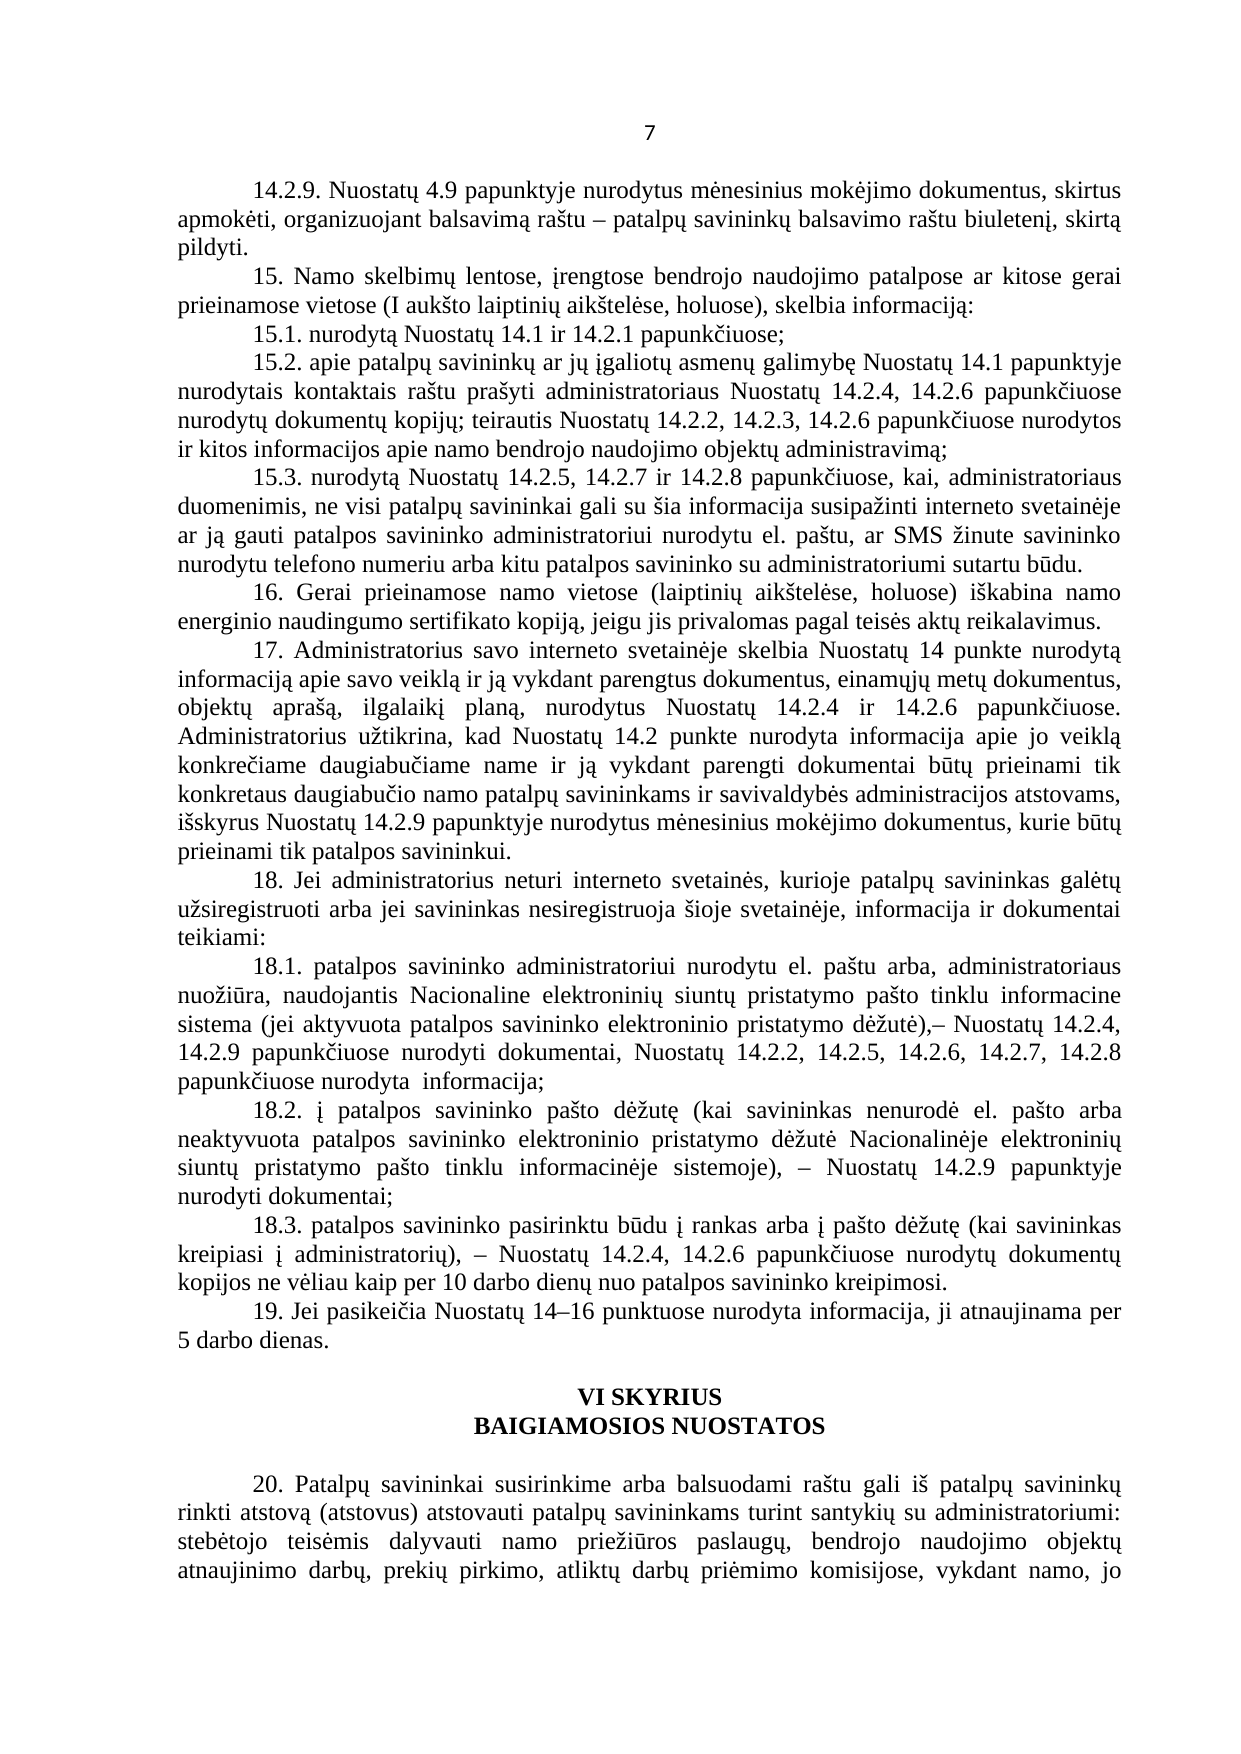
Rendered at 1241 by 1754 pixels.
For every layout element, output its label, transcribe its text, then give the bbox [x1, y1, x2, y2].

text 19. Jei pasikeičia Nuostatų 14–16 punktuose nurodyta informacija, ji atnaujinama per 5 darbo dienas. [177, 1296, 1122, 1354]
text 15.3. nurodytą Nuostatų 14.2.5, 14.2.7 ir 14.2.8 papunkčiuose, kai, administratoriaus duomenimis, ne visi patalpų savininkai gali su šia informacija susipažinti interneto svetainėje ar ją gauti patalpos savininko administratoriui nurodytu el. paštu, ar SMS žinute savininko nurodytu telefono numeriu arba kitu patalpos savininko su administratoriumi sutartu būdu. [177, 462, 1122, 577]
text 15.1. nurodytą Nuostatų 14.1 ir 14.2.1 papunkčiuose; [177, 319, 1122, 347]
text 18.3. patalpos savininko pasirinktu būdu į rankas arba į pašto dėžutę (kai savininkas kreipiasi į administratorių), – Nuostatų 14.2.4, 14.2.6 papunkčiuose nurodytų dokumentų kopijos ne vėliau kaip per 10 darbo dienų nuo patalpos savininko kreipimosi. [177, 1210, 1122, 1296]
text 15. Namo skelbimų lentose, įrengtose bendrojo naudojimo patalpose ar kitose gerai prieinamose vietose (I aukšto laiptinių aikštelėse, holuose), skelbia informaciją: [177, 261, 1122, 319]
subtitle VI SKYRIUS [177, 1382, 1122, 1411]
text 18.2. į patalpos savininko pašto dėžutę (kai savininkas nenurodė el. pašto arba neaktyvuota patalpos savininko elektroninio pristatymo dėžutė Nacionalinėje elektroninių siuntų pristatymo pašto tinklu informacinėje sistemoje), – Nuostatų 14.2.9 papunktyje nurodyti dokumentai; [177, 1095, 1122, 1210]
text 16. Gerai prieinamose namo vietose (laiptinių aikštelėse, holuose) iškabina namo energinio naudingumo sertifikato kopiją, jeigu jis privalomas pagal teisės aktų reikalavimus. [177, 577, 1122, 635]
subtitle BAIGIAMOSIOS NUOSTATOS [177, 1411, 1122, 1440]
text 14.2.9. Nuostatų 4.9 papunktyje nurodytus mėnesinius mokėjimo dokumentus, skirtus apmokėti, organizuojant balsavimą raštu – patalpų savininkų balsavimo raštu biuletenį, skirtą pildyti. [177, 175, 1122, 261]
text 18.1. patalpos savininko administratoriui nurodytu el. paštu arba, administratoriaus nuožiūra, naudojantis Nacionaline elektroninių siuntų pristatymo pašto tinklu informacine sistema (jei aktyvuota patalpos savininko elektroninio pristatymo dėžutė),– Nuostatų 14.2.4, 14.2.9 papunkčiuose nurodyti dokumentai, Nuostatų 14.2.2, 14.2.5, 14.2.6, 14.2.7, 14.2.8 papunkčiuose nurodyta informacija; [177, 951, 1122, 1095]
text 20. Patalpų savininkai susirinkime arba balsuodami raštu gali iš patalpų savininkų rinkti atstovą (atstovus) atstovauti patalpų savininkams turint santykių su administratoriumi: stebėtojo teisėmis dalyvauti namo priežiūros paslaugų, bendrojo naudojimo objektų atnaujinimo darbų, prekių pirkimo, atliktų darbų priėmimo komisijose, vykdant namo, jo [177, 1469, 1122, 1584]
text 18. Jei administratorius neturi interneto svetainės, kurioje patalpų savininkas galėtų užsiregistruoti arba jei savininkas nesiregistruoja šioje svetainėje, informacija ir dokumentai teikiami: [177, 865, 1122, 951]
text 17. Administratorius savo interneto svetainėje skelbia Nuostatų 14 punkte nurodytą informaciją apie savo veiklą ir ją vykdant parengtus dokumentus, einamųjų metų dokumentus, objektų aprašą, ilgalaikį planą, nurodytus Nuostatų 14.2.4 ir 14.2.6 papunkčiuose. Administratorius užtikrina, kad Nuostatų 14.2 punkte nurodyta informacija apie jo veiklą konkrečiame daugiabučiame name ir ją vykdant parengti dokumentai būtų prieinami tik konkretaus daugiabučio namo patalpų savininkams ir savivaldybės administracijos atstovams, išskyrus Nuostatų 14.2.9 papunktyje nurodytus mėnesinius mokėjimo dokumentus, kurie būtų prieinami tik patalpos savininkui. [177, 635, 1122, 865]
text 15.2. apie patalpų savininkų ar jų įgaliotų asmenų galimybę Nuostatų 14.1 papunktyje nurodytais kontaktais raštu prašyti administratoriaus Nuostatų 14.2.4, 14.2.6 papunkčiuose nurodytų dokumentų kopijų; teirautis Nuostatų 14.2.2, 14.2.3, 14.2.6 papunkčiuose nurodytos ir kitos informacijos apie namo bendrojo naudojimo objektų administravimą; [177, 347, 1122, 462]
